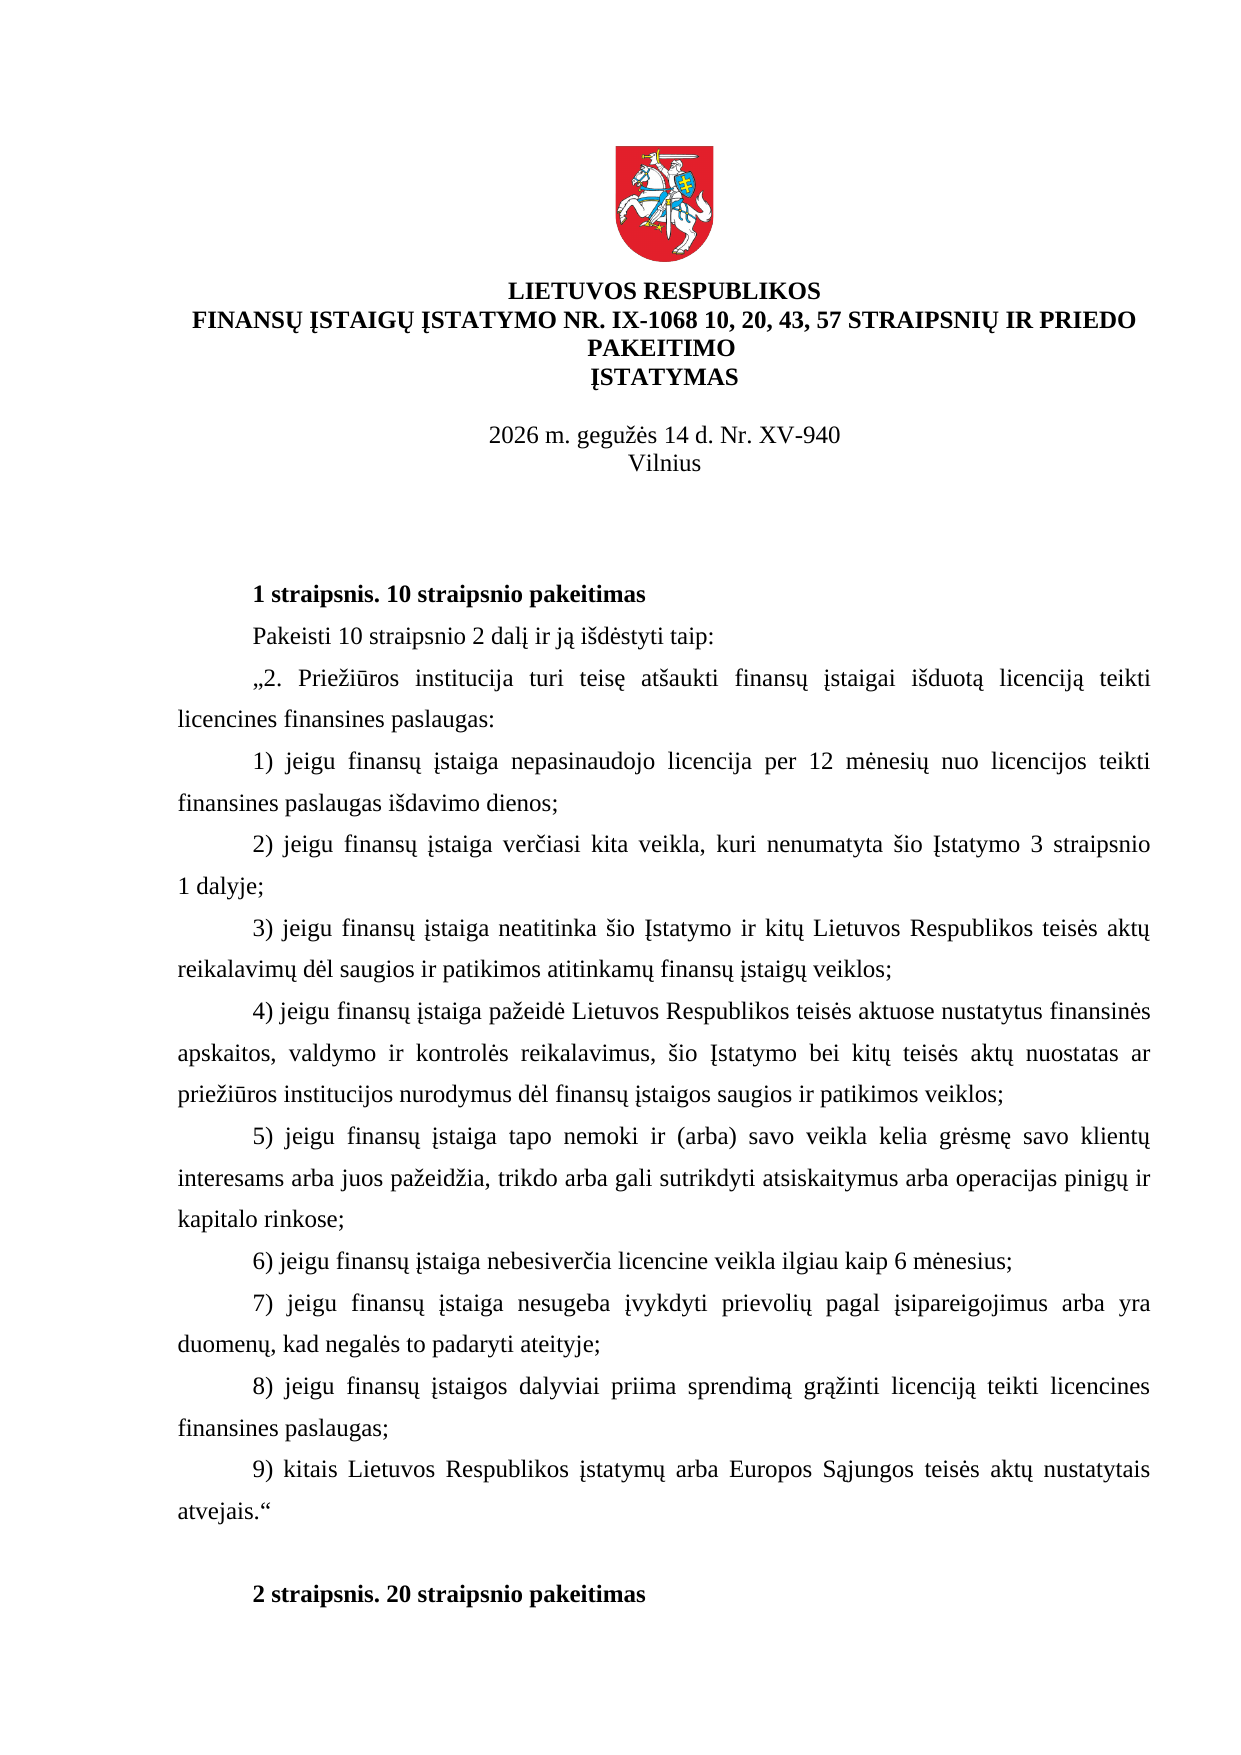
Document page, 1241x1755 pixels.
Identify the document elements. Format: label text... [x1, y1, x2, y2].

text 1) jeigu finansų įstaiga nepasinaudojo licencija per 12 mėnesių nuo licencijos teikti finansines paslaugas išdavimo dienos; [177, 733, 1152, 816]
text 3) jeigu finansų įstaiga neatitinka šio Įstatymo ir kitų Lietuvos Respublikos teisės aktų reikalavimų dėl saugios ir patikimos atitinkamų finansų įstaigų veiklos; [177, 900, 1152, 983]
text ĮSTATYMAS [177, 362, 1152, 391]
text 4) jeigu finansų įstaiga pažeidė Lietuvos Respublikos teisės aktuose nustatytus finansinės apskaitos, valdymo ir kontrolės reikalavimus, šio Įstatymo bei kitų teisės aktų nuostatas ar priežiūros institucijos nurodymus dėl finansų įstaigos saugios ir patikimos veiklos; [177, 983, 1152, 1108]
text 7) jeigu finansų įstaiga nesugeba įvykdyti prievolių pagal įsipareigojimus arba yra duomenų, kad negalės to padaryti ateityje; [177, 1275, 1152, 1358]
text 2026 m. gegužės 14 d. Nr. XV-940 [177, 420, 1152, 448]
text 8) jeigu finansų įstaigos dalyviai priima sprendimą grąžinti licenciją teikti licencines finansines paslaugas; [177, 1358, 1152, 1441]
text LIETUVOS RESPUBLIKOS [177, 276, 1152, 305]
text „2. Priežiūros institucija turi teisę atšaukti finansų įstaigai išduotą licenciją teikti licencines finansines paslaugas: [177, 650, 1152, 733]
text 6) jeigu finansų įstaiga nebesiverčia licencine veikla ilgiau kaip 6 mėnesius; [177, 1233, 1152, 1275]
text 5) jeigu finansų įstaiga tapo nemoki ir (arba) savo veikla kelia grėsmę savo klientų interesams arba juos pažeidžia, trikdo arba gali sutrikdyti atsiskaitymus arba operacijas pinigų ir kapitalo rinkose; [177, 1108, 1152, 1233]
text 9) kitais Lietuvos Respublikos įstatymų arba Europos Sąjungos teisės aktų nustatytais atvejais.“ [177, 1441, 1152, 1525]
text 2 straipsnis. 20 straipsnio pakeitimas [177, 1566, 1152, 1608]
text 2) jeigu finansų įstaiga verčiasi kita veikla, kuri nenumatyta šio Įstatymo 3 straipsnio 1 dalyje; [177, 816, 1152, 900]
text 1 straipsnis. 10 straipsnio pakeitimas [177, 566, 1152, 608]
text Vilnius [177, 448, 1152, 477]
text Pakeisti 10 straipsnio 2 dalį ir ją išdėstyti taip: [177, 608, 1152, 650]
text FINANSŲ ĮSTAIGŲ ĮSTATYMO NR. IX-1068 10, 20, 43, 57 STRAIPSNIŲ IR PRIEDO PAKEITIMO [177, 305, 1152, 362]
